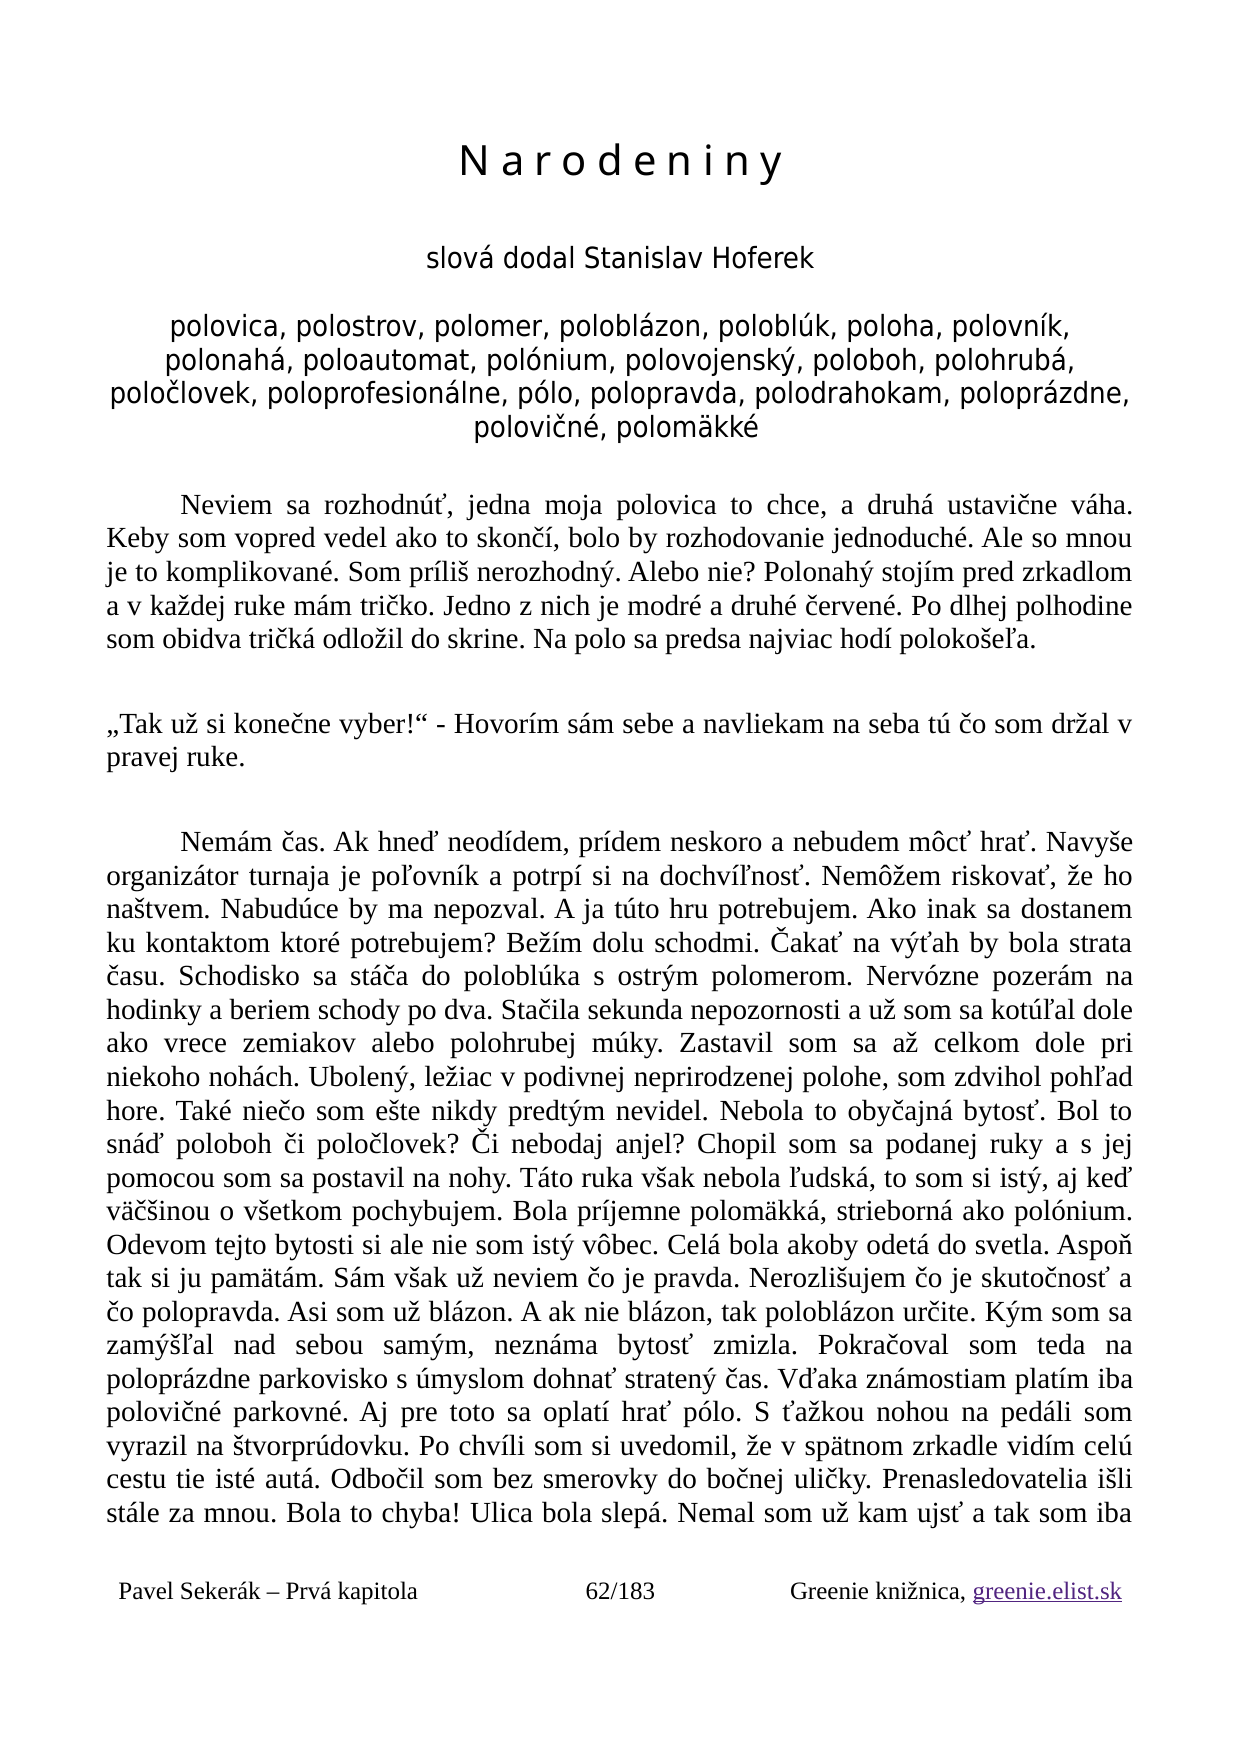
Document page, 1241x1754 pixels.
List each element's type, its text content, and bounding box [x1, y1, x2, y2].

text Nemám čas. Ak hneď neodídem, prídem neskoro a nebudem môcť hrať. Navyše organizátor turnaja je poľovník a potrpí si na dochvíľnosť. Nemôžem riskovať, že ho naštvem. Nabudúce by ma nepozval. A ja túto hru potrebujem. Ako inak sa dostanem ku kontaktom ktoré potrebujem? Bežím dolu schodmi. Čakať na výťah by bola strata času. Schodisko sa stáča do poloblúka s ostrým polomerom. Nervózne pozerám na hodinky a beriem schody po dva. Stačila sekunda nepozornosti a už som sa kotúľal dole ako vrece zemiakov alebo polohrubej múky. Zastavil som sa až celkom dole pri niekoho nohách. Ubolený, ležiac v podivnej neprirodzenej polohe, som zdvihol pohľad hore. Také niečo som ešte nikdy predtým nevidel. Nebola to obyčajná bytosť. Bol to snáď poloboh či poločlovek? Či nebodaj anjel? Chopil som sa podanej ruky a s jej pomocou som sa postavil na nohy. Táto ruka však nebola ľudská, to som si istý, aj keď väčšinou o všetkom pochybujem. Bola príjemne polomäkká, strieborná ako polónium. Odevom tejto bytosti si ale nie som istý vôbec. Celá bola akoby odetá do svetla. Aspoň tak si ju pamätám. Sám však už neviem čo je pravda. Nerozlišujem čo je skutočnosť a čo polopravda. Asi som už blázon. A ak nie blázon, tak poloblázon určite. Kým som sa zamýšľal nad sebou samým, neznáma bytosť zmizla. Pokračoval som teda na poloprázdne parkovisko s úmyslom dohnať stratený čas. Vďaka známostiam platím iba polovičné parkovné. Aj pre toto sa oplatí hrať pólo. S ťažkou nohou na pedáli som vyrazil na štvorprúdovku. Po chvíli som si uvedomil, že v spätnom zrkadle vidím celú cestu tie isté autá. Odbočil som bez smerovky do bočnej uličky. Prenasledovatelia išli stále za mnou. Bola to chyba! Ulica bola slepá. Nemal som už kam ujsť a tak som iba [106, 824, 1134, 1529]
text slová dodal Stanislav Hoferek [106, 241, 1134, 275]
text polovica, polostrov, polomer, poloblázon, poloblúk, poloha, polovník, polonahá, poloautomat, polónium, polovojenský, poloboh, polohrubá, poločlovek, poloprofesionálne, pólo, polopravda, polodrahokam, poloprázdne, polovičné, polomäkké [106, 309, 1134, 445]
text Neviem sa rozhodnúť, jedna moja polovica to chce, a druhá ustavične váha. Keby som vopred vedel ako to skončí, bolo by rozhodovanie jednoduché. Ale so mnou je to komplikované. Som príliš nerozhodný. Alebo nie? Polonahý stojím pred zrkadlom a v každej ruke mám tričko. Jedno z nich je modré a druhé červené. Po dlhej polhodine som obidva tričká odložil do skrine. Na polo sa predsa najviac hodí polokošeľa. [106, 487, 1134, 655]
text „Tak už si konečne vyber!“ - Hovorím sám sebe a navliekam na seba tú čo som držal v pravej ruke. [106, 706, 1134, 773]
subtitle Narodeniny [106, 131, 1134, 188]
